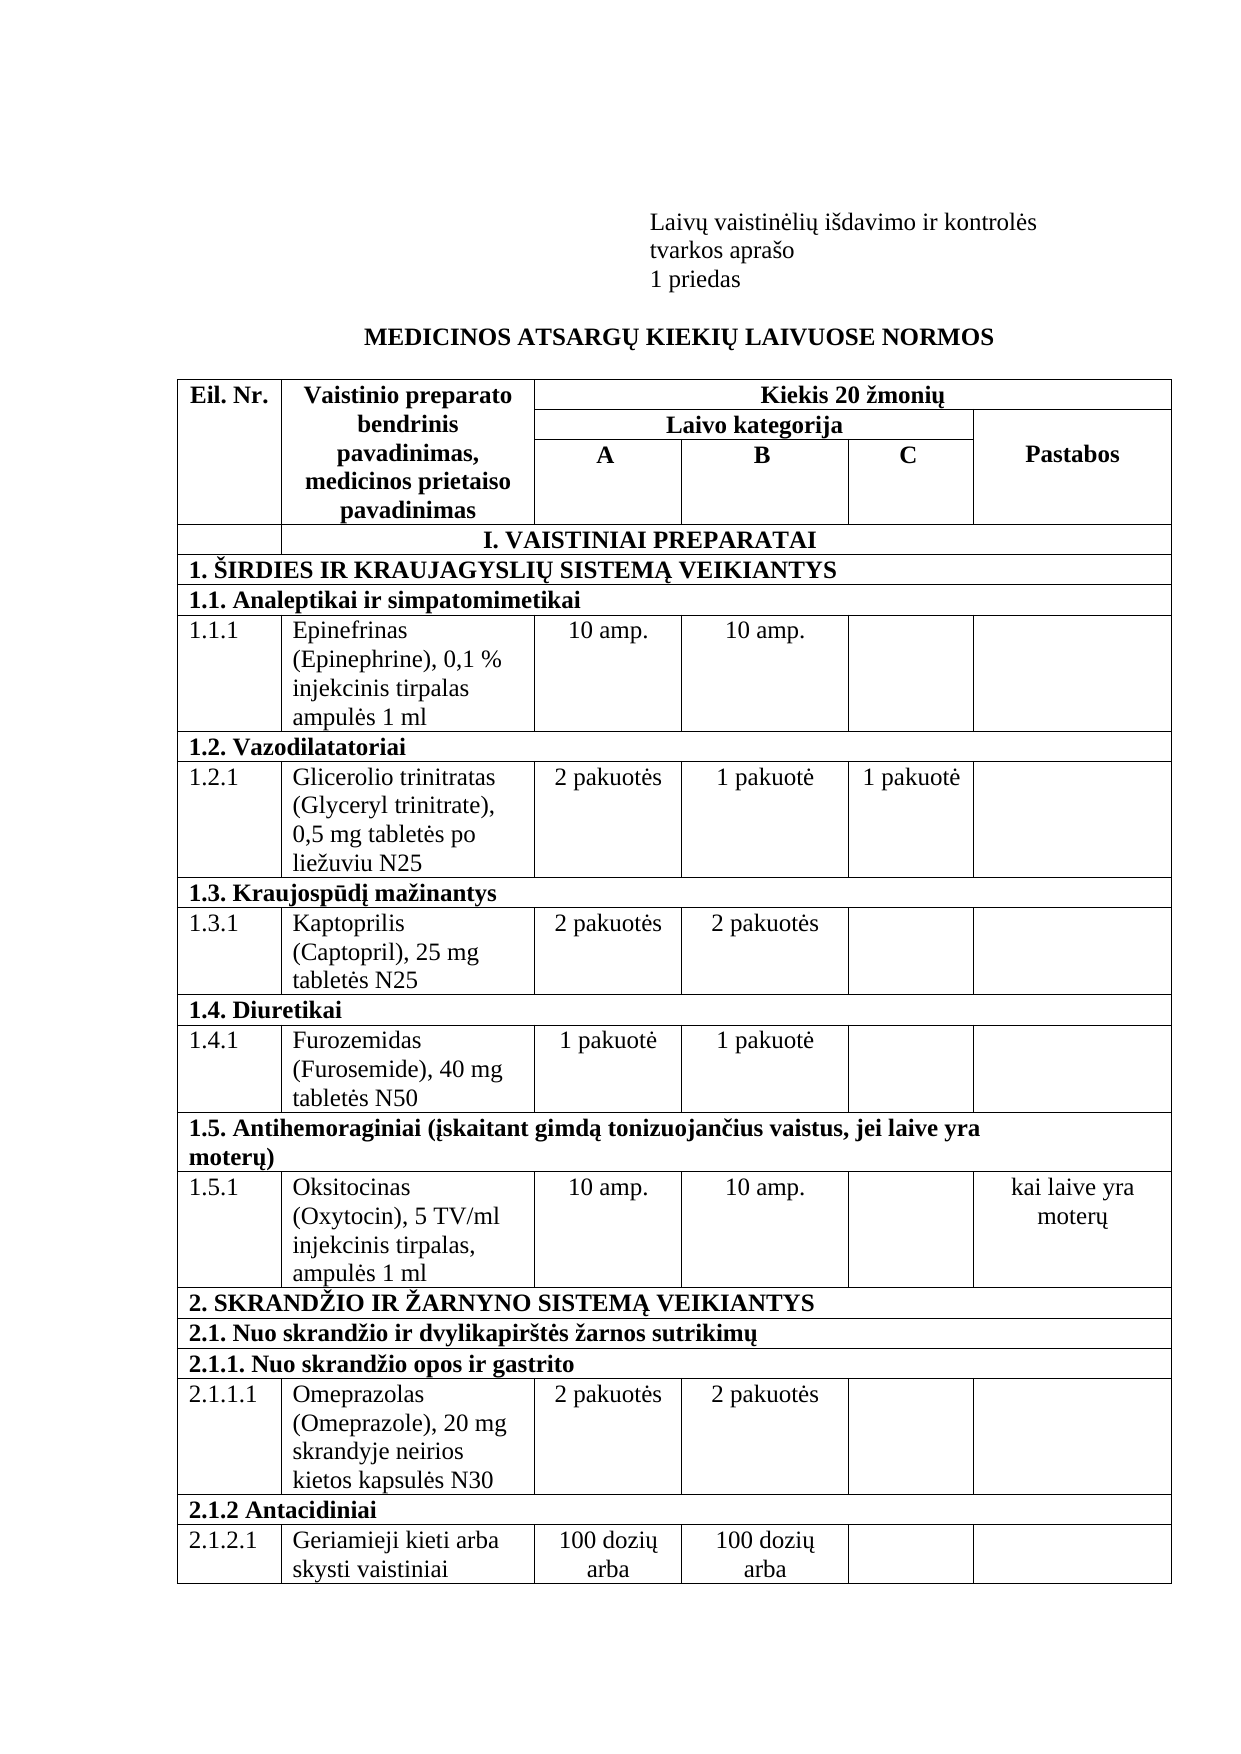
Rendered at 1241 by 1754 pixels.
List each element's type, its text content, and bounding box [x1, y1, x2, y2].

table_cell 2.1.1. Nuo skrandžio opos ir gastrito [178, 1349, 993, 1378]
table_cell Laivo kategorija [535, 410, 973, 439]
table_cell [1071, 1495, 1131, 1524]
table_cell Oksitocinas (Oxytocin), 5 TV/ml injekcinis tirpalas, ampulės 1 ml [282, 1172, 534, 1287]
table_cell [1131, 1288, 1171, 1317]
table_cell 1.3.1 [178, 908, 281, 994]
table_cell [974, 1379, 1171, 1494]
table_cell [1019, 585, 1045, 614]
table_cell [1071, 1113, 1131, 1171]
table_cell [974, 616, 1171, 731]
table_cell 2.1.2 Antacidiniai [178, 1495, 993, 1524]
table_cell 1.5. Antihemoraginiai (įskaitant gimdą tonizuojančius vaistus, jei laive yra moterų) [178, 1113, 993, 1171]
table_cell [1019, 555, 1045, 584]
table_cell 2 pakuotės [682, 1379, 848, 1494]
table_cell [1019, 1288, 1045, 1317]
table_cell 1 pakuotė [535, 1026, 681, 1112]
table_cell [1045, 995, 1071, 1024]
table_cell [1045, 1495, 1071, 1524]
table_cell [1045, 1113, 1071, 1171]
table_cell [1131, 1319, 1171, 1348]
table_cell I. VAISTINIAI PREPARATAI [282, 525, 1019, 554]
table_cell [1071, 585, 1131, 614]
table_cell [993, 1288, 1019, 1317]
table_cell [1019, 525, 1045, 554]
text MEDICINOS ATSARGŲ KIEKIŲ LAIVUOSE NORMOS [177, 322, 1181, 350]
table_cell 2.1. Nuo skrandžio ir dvylikapirštės žarnos sutrikimų [178, 1319, 993, 1348]
table_cell A [535, 440, 681, 524]
table_cell [1131, 1349, 1171, 1378]
table_cell [1045, 1288, 1071, 1317]
table_cell [1131, 1113, 1171, 1171]
table_cell [1071, 1288, 1131, 1317]
table_cell [849, 908, 973, 994]
table_cell [1131, 555, 1171, 584]
table_cell [849, 1525, 973, 1583]
table_cell [1071, 878, 1131, 907]
table_cell [1071, 732, 1131, 761]
table_cell [993, 585, 1019, 614]
table_cell 10 amp. [682, 616, 848, 731]
table_cell Geriamieji kieti arba skysti vaistiniai [282, 1525, 534, 1583]
table_cell [849, 1026, 973, 1112]
table_cell [1131, 878, 1171, 907]
table_cell [974, 908, 1171, 994]
table_cell [1045, 878, 1071, 907]
table_cell [1131, 1495, 1171, 1524]
table_cell Epinefrinas (Epinephrine), 0,1 % injekcinis tirpalas ampulės 1 ml [282, 616, 534, 731]
table_cell [1131, 995, 1171, 1024]
table_cell [1019, 1349, 1045, 1378]
table_cell kai laive yra moterų [974, 1172, 1171, 1287]
table_cell Omeprazolas (Omeprazole), 20 mg skrandyje neirios kietos kapsulės N30 [282, 1379, 534, 1494]
table_cell 1.5.1 [178, 1172, 281, 1287]
table_cell 10 amp. [682, 1172, 848, 1287]
table_cell [1019, 1495, 1045, 1524]
table_cell 2.1.1.1 [178, 1379, 281, 1494]
table_cell Furozemidas (Furosemide), 40 mg tabletės N50 [282, 1026, 534, 1112]
text 1 priedas [649, 264, 1181, 293]
table_cell [1045, 555, 1071, 584]
table_cell 2. SKRANDŽIO IR ŽARNYNO SISTEMĄ VEIKIANTYS [178, 1288, 993, 1317]
table_cell [993, 1495, 1019, 1524]
table_cell [1045, 1319, 1071, 1348]
table_cell [1019, 1319, 1045, 1348]
table_cell 2 pakuotės [535, 1379, 681, 1494]
table_cell Pastabos [974, 410, 1171, 524]
table_cell [1019, 732, 1045, 761]
table_cell [993, 1113, 1019, 1171]
table_cell 2 pakuotės [535, 762, 681, 877]
table_cell 2.1.2.1 [178, 1525, 281, 1583]
table_cell 1 pakuotė [682, 1026, 848, 1112]
table_cell C [849, 440, 973, 524]
table_cell [1071, 1349, 1131, 1378]
table_cell 1. ŠIRDIES IR KRAUJAGYSLIŲ SISTEMĄ VEIKIANTYS [178, 555, 993, 584]
table_cell [1131, 732, 1171, 761]
table_cell 100 dozių arba [535, 1525, 681, 1583]
table_cell 2 pakuotės [682, 908, 848, 994]
text tvarkos aprašo [649, 235, 1181, 264]
table_cell 1.1. Analeptikai ir simpatomimetikai [178, 585, 993, 614]
table_cell [1045, 1349, 1071, 1378]
table_cell [993, 732, 1019, 761]
table_cell 100 dozių arba [682, 1525, 848, 1583]
table_cell [1071, 995, 1131, 1024]
table_cell Glicerolio trinitratas (Glyceryl trinitrate), 0,5 mg tabletės po liežuviu N25 [282, 762, 534, 877]
table_cell [974, 1525, 1171, 1583]
text Laivų vaistinėlių išdavimo ir kontrolės [649, 207, 1181, 235]
table_cell Kaptoprilis (Captopril), 25 mg tabletės N25 [282, 908, 534, 994]
table_cell [1019, 1113, 1045, 1171]
table_cell 1 pakuotė [682, 762, 848, 877]
table_cell [993, 1319, 1019, 1348]
table_cell 2 pakuotės [535, 908, 681, 994]
table_cell [993, 878, 1019, 907]
table_cell 1.4. Diuretikai [178, 995, 993, 1024]
table_cell 1 pakuotė [849, 762, 973, 877]
table_header Eil. Nr. [178, 380, 281, 524]
table_cell 1.2.1 [178, 762, 281, 877]
table_cell [993, 555, 1019, 584]
table_cell [849, 1379, 973, 1494]
table_cell [1071, 555, 1131, 584]
table_cell [1071, 525, 1131, 554]
table_cell [974, 762, 1171, 877]
table_cell 1.3. Kraujospūdį mažinantys [178, 878, 993, 907]
table_cell [1131, 585, 1171, 614]
table_cell 10 amp. [535, 1172, 681, 1287]
table_cell [1045, 585, 1071, 614]
table_header Vaistinio preparato bendrinis pavadinimas, medicinos prietaiso pavadinimas [282, 380, 534, 524]
table_cell [1019, 878, 1045, 907]
table_cell [1071, 1319, 1131, 1348]
table_cell [1019, 995, 1045, 1024]
table_cell [1045, 525, 1071, 554]
table_cell [993, 1349, 1019, 1378]
table_cell [1045, 732, 1071, 761]
table_cell [974, 1026, 1171, 1112]
table_cell [849, 1172, 973, 1287]
table_cell [849, 616, 973, 731]
table_header Kiekis 20 žmonių [535, 380, 1171, 409]
table_cell 10 amp. [535, 616, 681, 731]
table_cell B [682, 440, 848, 524]
table_cell [1131, 525, 1171, 554]
table_cell 1.4.1 [178, 1026, 281, 1112]
table_cell 1.2. Vazodilatatoriai [178, 732, 993, 761]
table_cell [993, 995, 1019, 1024]
table_cell 1.1.1 [178, 616, 281, 731]
table_cell [178, 525, 281, 554]
